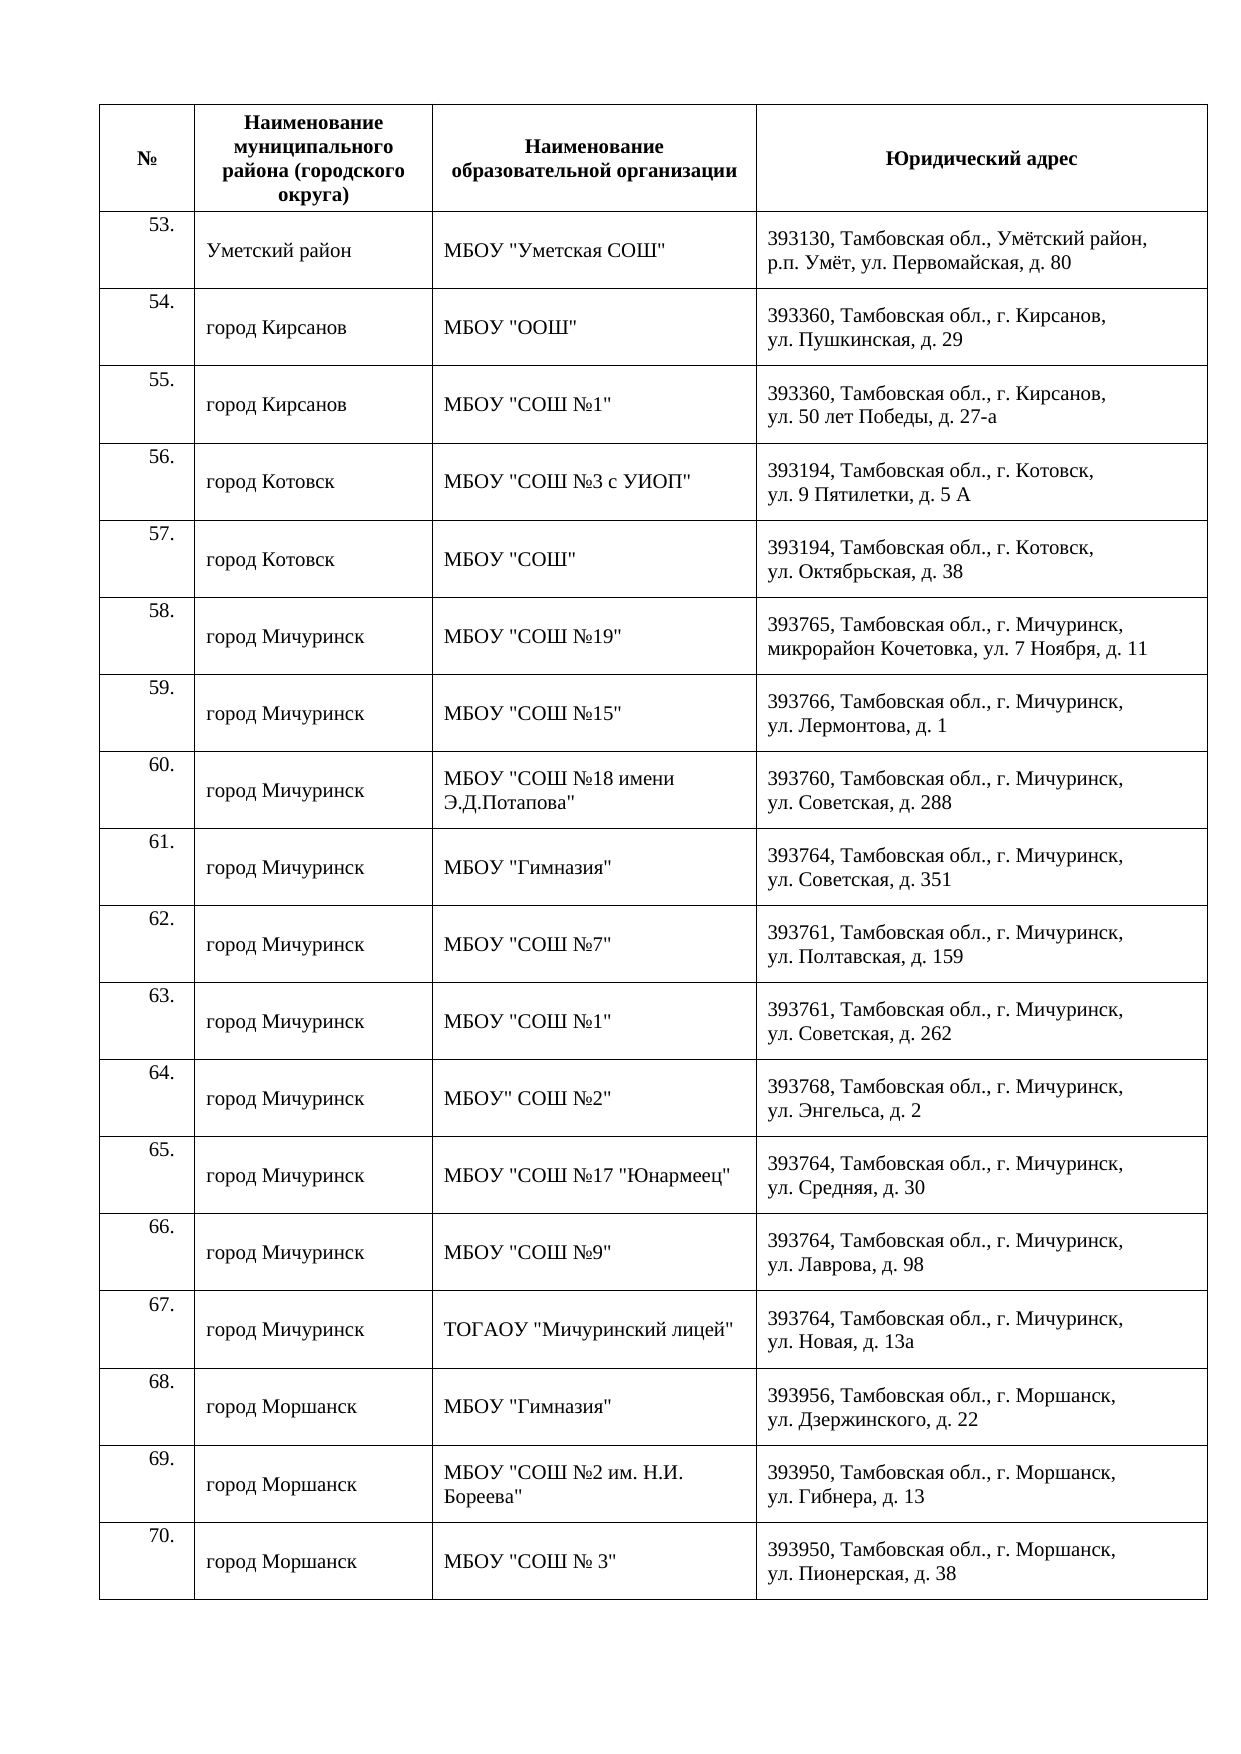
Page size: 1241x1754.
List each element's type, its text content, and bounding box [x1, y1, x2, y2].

table_cell [100, 1214, 194, 1290]
table_header Юридический адрес [757, 105, 1207, 211]
table_cell 393761, Тамбовская обл., г. Мичуринск, ул. Полтавская, д. 159 [757, 906, 1207, 982]
table_cell город Мичуринск [195, 906, 432, 982]
table_cell город Мичуринск [195, 829, 432, 905]
table_cell 393194, Тамбовская обл., г. Котовск, ул. Октябрьская, д. 38 [757, 521, 1207, 597]
table_cell 393768, Тамбовская обл., г. Мичуринск, ул. Энгельса, д. 2 [757, 1060, 1207, 1136]
table_cell МБОУ "СОШ №17 "Юнармеец" [433, 1137, 756, 1213]
table_cell 393360, Тамбовская обл., г. Кирсанов, ул. Пушкинская, д. 29 [757, 289, 1207, 365]
table_cell 393950, Тамбовская обл., г. Моршанск, ул. Пионерская, д. 38 [757, 1523, 1207, 1599]
table_cell МБОУ "СОШ №9" [433, 1214, 756, 1290]
table_cell 393360, Тамбовская обл., г. Кирсанов, ул. 50 лет Победы, д. 27-а [757, 366, 1207, 442]
table_cell МБОУ "СОШ № 3" [433, 1523, 756, 1599]
table_cell ТОГАОУ "Мичуринский лицей" [433, 1291, 756, 1367]
table_cell 393950, Тамбовская обл., г. Моршанск, ул. Гибнера, д. 13 [757, 1446, 1207, 1522]
table_cell [100, 1137, 194, 1213]
table_cell 393764, Тамбовская обл., г. Мичуринск, ул. Советская, д. 351 [757, 829, 1207, 905]
table_cell МБОУ "Гимназия" [433, 1369, 756, 1444]
table_cell город Мичуринск [195, 752, 432, 828]
table_cell МБОУ "СОШ №18 имени Э.Д.Потапова" [433, 752, 756, 828]
table_cell 393760, Тамбовская обл., г. Мичуринск, ул. Советская, д. 288 [757, 752, 1207, 828]
table_cell город Мичуринск [195, 1060, 432, 1136]
table_cell 393194, Тамбовская обл., г. Котовск, ул. 9 Пятилетки, д. 5 А [757, 444, 1207, 519]
table_cell [100, 1523, 194, 1599]
table_cell 393764, Тамбовская обл., г. Мичуринск, ул. Лаврова, д. 98 [757, 1214, 1207, 1290]
table_cell город Мичуринск [195, 1137, 432, 1213]
table_cell [100, 444, 194, 519]
table_cell город Мичуринск [195, 675, 432, 751]
table_cell город Моршанск [195, 1446, 432, 1522]
table_cell МБОУ "СОШ №1" [433, 983, 756, 1059]
table_cell [100, 829, 194, 905]
table_cell 393765, Тамбовская обл., г. Мичуринск, микрорайон Кочетовка, ул. 7 Ноября, д. 11 [757, 598, 1207, 674]
table_cell МБОУ "СОШ №2 им. Н.И. Бореева" [433, 1446, 756, 1522]
table_cell город Мичуринск [195, 1214, 432, 1290]
table_cell 393761, Тамбовская обл., г. Мичуринск, ул. Советская, д. 262 [757, 983, 1207, 1059]
table_cell [100, 212, 194, 288]
table_cell город Мичуринск [195, 1291, 432, 1367]
table_cell [100, 366, 194, 442]
table_cell [100, 906, 194, 982]
table_cell город Котовск [195, 444, 432, 519]
table_cell [100, 521, 194, 597]
table_cell 393764, Тамбовская обл., г. Мичуринск, ул. Средняя, д. 30 [757, 1137, 1207, 1213]
table_header № [100, 105, 194, 211]
table_cell МБОУ "СОШ №15" [433, 675, 756, 751]
table_cell [100, 752, 194, 828]
table_cell Уметский район [195, 212, 432, 288]
table_cell МБОУ "Гимназия" [433, 829, 756, 905]
table_cell 393764, Тамбовская обл., г. Мичуринск, ул. Новая, д. 13а [757, 1291, 1207, 1367]
table_cell город Котовск [195, 521, 432, 597]
table_cell МБОУ "СОШ №3 с УИОП" [433, 444, 756, 519]
table_cell [100, 1446, 194, 1522]
table_cell МБОУ "ООШ" [433, 289, 756, 365]
table_cell город Мичуринск [195, 598, 432, 674]
table_cell МБОУ "СОШ №7" [433, 906, 756, 982]
table_cell город Моршанск [195, 1523, 432, 1599]
table_cell город Кирсанов [195, 289, 432, 365]
table_cell МБОУ" СОШ №2" [433, 1060, 756, 1136]
table_cell МБОУ "СОШ" [433, 521, 756, 597]
table_cell МБОУ "СОШ №19" [433, 598, 756, 674]
table_header Наименование муниципального района (городского округа) [195, 105, 432, 211]
table_cell [100, 675, 194, 751]
table_cell [100, 983, 194, 1059]
table_cell город Кирсанов [195, 366, 432, 442]
table_cell город Моршанск [195, 1369, 432, 1444]
table_cell 393766, Тамбовская обл., г. Мичуринск, ул. Лермонтова, д. 1 [757, 675, 1207, 751]
table_header Наименование образовательной организации [433, 105, 756, 211]
table_cell 393130, Тамбовская обл., Умётский район, р.п. Умёт, ул. Первомайская, д. 80 [757, 212, 1207, 288]
table_cell [100, 598, 194, 674]
table_cell город Мичуринск [195, 983, 432, 1059]
table_cell МБОУ "Уметская СОШ" [433, 212, 756, 288]
table_cell [100, 1369, 194, 1444]
table_cell МБОУ "СОШ №1" [433, 366, 756, 442]
table_cell [100, 1291, 194, 1367]
table_cell 393956, Тамбовская обл., г. Моршанск, ул. Дзержинского, д. 22 [757, 1369, 1207, 1444]
table_cell [100, 289, 194, 365]
table_cell [100, 1060, 194, 1136]
